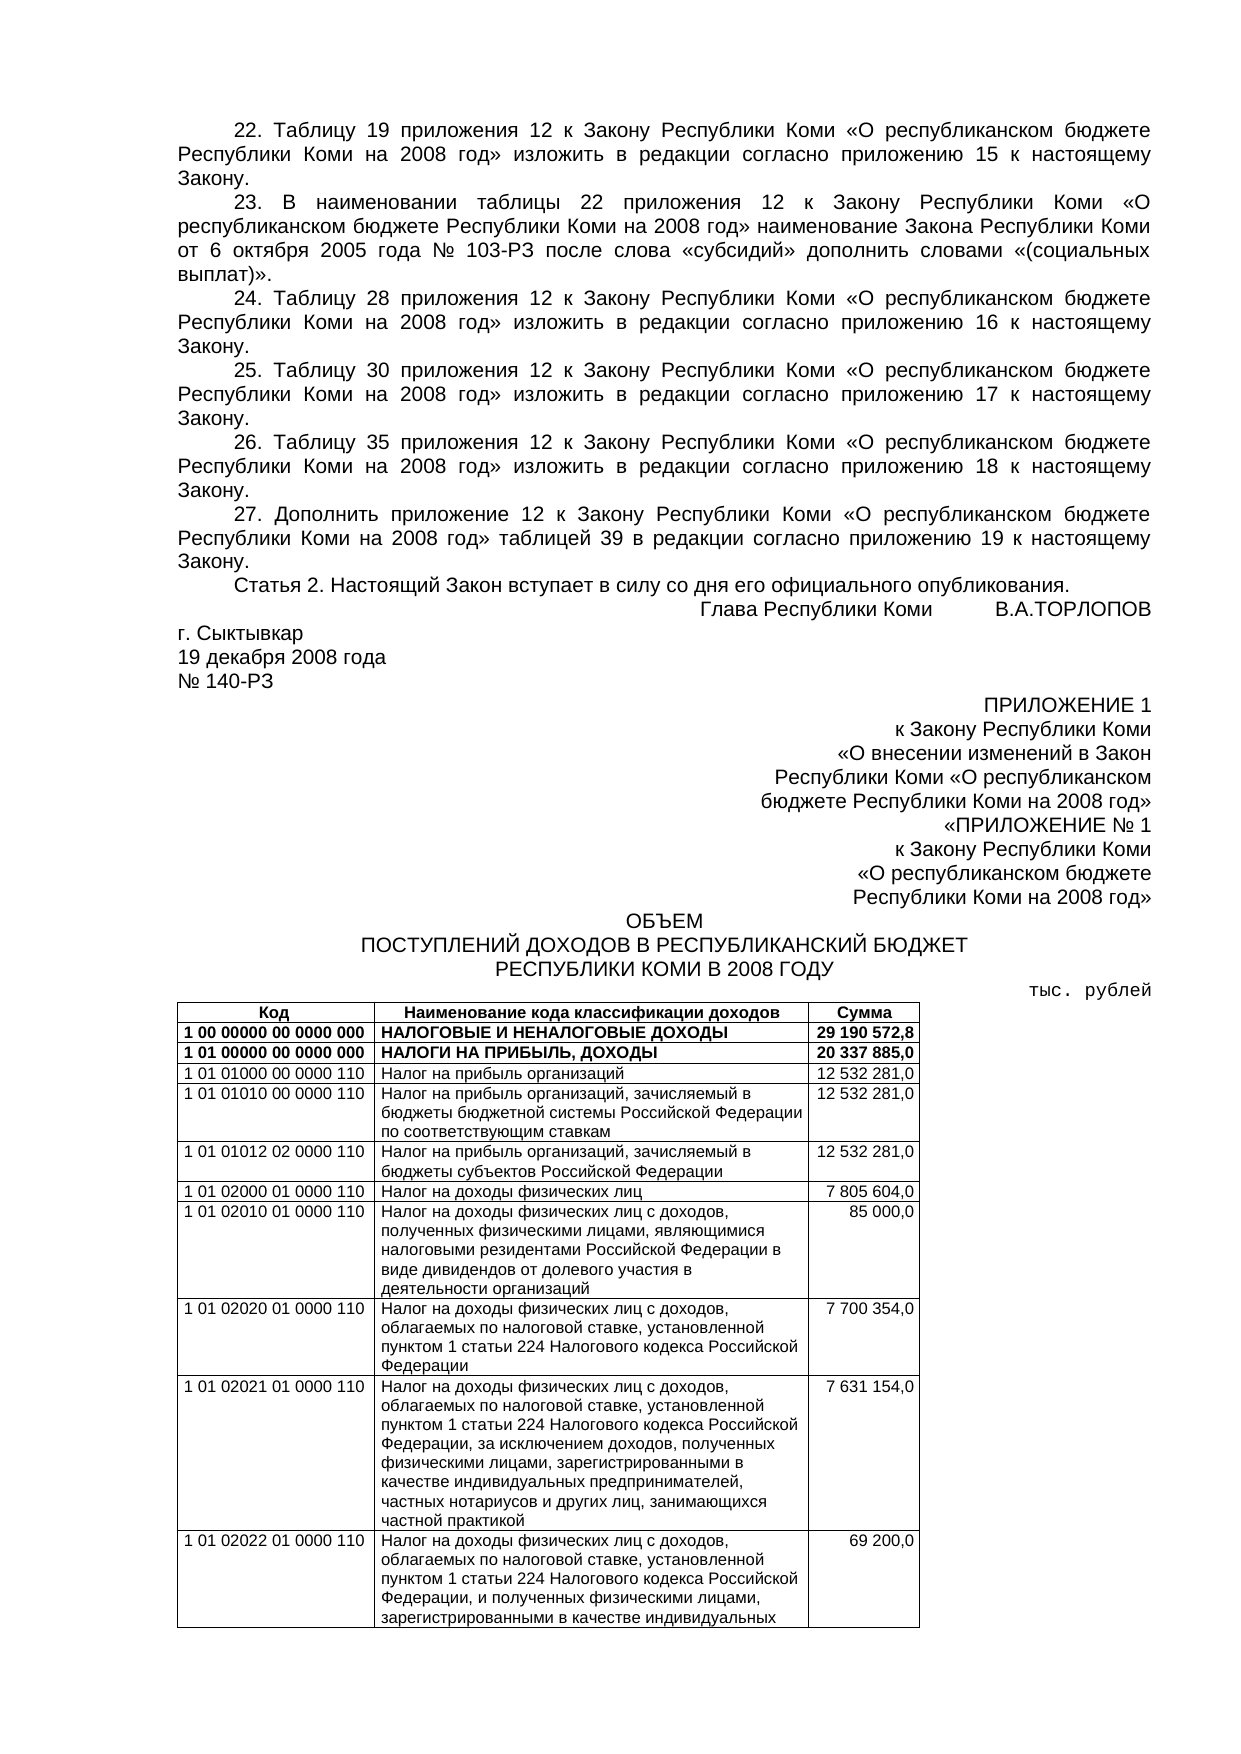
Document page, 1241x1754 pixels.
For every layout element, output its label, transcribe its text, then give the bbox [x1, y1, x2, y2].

text Статья 2. Настоящий Закон вступает в силу со дня его официального опубликования. [177, 573, 1152, 597]
table_cell 29 190 572,8 [809, 1023, 919, 1042]
text «ПРИЛОЖЕНИЕ № 1 к Закону Республики Коми «О республиканском бюджете Республики Коми на 2008 год» [177, 813, 1152, 909]
table_cell 1 01 02022 01 0000 110 [178, 1531, 374, 1627]
text 25. Таблицу 30 приложения 12 к Закону Республики Коми «О республиканском бюджете Республики Коми на 2008 год» изложить в редакции согласно приложению 17 к настоящему Закону. [177, 358, 1152, 429]
table_header [920, 1002, 946, 1022]
table_cell [920, 1201, 946, 1298]
table_cell 7 805 604,0 [809, 1182, 919, 1201]
table_cell НАЛОГОВЫЕ И НЕНАЛОГОВЫЕ ДОХОДЫ [375, 1023, 808, 1042]
table_cell [920, 1141, 946, 1181]
table_cell 20 337 885,0 [809, 1043, 919, 1062]
table_cell Налог на доходы физических лиц с доходов, облагаемых по налоговой ставке, установленной пунктом 1 статьи 224 Налогового кодекса Российской Федерации, за исключением доходов, полученных физическими лицами, зарегистрированными в качестве индивидуальных предпринимателей, частных нотариусов и других лиц, занимающихся частной практикой [375, 1376, 808, 1530]
table_cell [920, 1181, 946, 1201]
table_cell Налог на доходы физических лиц с доходов, облагаемых по налоговой ставке, установленной пунктом 1 статьи 224 Налогового кодекса Российской Федерации, и полученных физическими лицами, зарегистрированными в качестве индивидуальных [375, 1531, 808, 1627]
table_cell 69 200,0 [809, 1531, 919, 1627]
table_cell [920, 1298, 946, 1375]
table_cell 12 532 281,0 [809, 1084, 919, 1141]
text 23. В наименовании таблицы 22 приложения 12 к Закону Республики Коми «О республиканском бюджете Республики Коми на 2008 год» наименование Закона Республики Коми от 6 октября 2005 года № 103-РЗ после слова «субсидий» дополнить словами «(социальных выплат)». [177, 190, 1152, 286]
text тыс. рублей [177, 981, 1152, 1002]
text 22. Таблицу 19 приложения 12 к Закону Республики Коми «О республиканском бюджете Республики Коми на 2008 год» изложить в редакции согласно приложению 15 к настоящему Закону. [177, 118, 1152, 190]
table_cell 1 01 01012 02 0000 110 [178, 1142, 374, 1181]
text ПРИЛОЖЕНИЕ 1 к Закону Республики Коми «О внесении изменений в Закон Республики Коми «О республиканском бюджете Республики Коми на 2008 год» [177, 693, 1152, 813]
table_cell Налог на доходы физических лиц [375, 1182, 808, 1201]
table_cell 1 01 02000 01 0000 110 [178, 1182, 374, 1201]
table_header Сумма [809, 1003, 919, 1022]
table_header Наименование кода классификации доходов [375, 1003, 808, 1022]
table_cell Налог на прибыль организаций [375, 1064, 808, 1083]
table_cell [920, 1063, 946, 1083]
table_cell 1 01 02021 01 0000 110 [178, 1376, 374, 1530]
table_cell 85 000,0 [809, 1202, 919, 1298]
table_cell 1 01 00000 00 0000 000 [178, 1043, 374, 1062]
table_cell 1 00 00000 00 0000 000 [178, 1023, 374, 1042]
table_cell 7 700 354,0 [809, 1299, 919, 1375]
table_cell Налог на прибыль организаций, зачисляемый в бюджеты субъектов Российской Федерации [375, 1142, 808, 1181]
table_cell [920, 1022, 946, 1042]
table_cell 1 01 01000 00 0000 110 [178, 1064, 374, 1083]
text 27. Дополнить приложение 12 к Закону Республики Коми «О республиканском бюджете Республики Коми на 2008 год» таблицей 39 в редакции согласно приложению 19 к настоящему Закону. [177, 501, 1152, 573]
table_cell [920, 1375, 946, 1530]
table_header Код [178, 1003, 374, 1022]
table_cell 1 01 02010 01 0000 110 [178, 1202, 374, 1298]
table_cell Налог на прибыль организаций, зачисляемый в бюджеты бюджетной системы Российской Федерации по соответствующим ставкам [375, 1084, 808, 1141]
table_cell НАЛОГИ НА ПРИБЫЛЬ, ДОХОДЫ [375, 1043, 808, 1062]
text Глава Республики Коми В.А.ТОРЛОПОВ [177, 597, 1152, 621]
table_cell 1 01 01010 00 0000 110 [178, 1084, 374, 1141]
table_cell 12 532 281,0 [809, 1142, 919, 1181]
table_cell [920, 1530, 946, 1627]
table_cell [920, 1042, 946, 1062]
text 26. Таблицу 35 приложения 12 к Закону Республики Коми «О республиканском бюджете Республики Коми на 2008 год» изложить в редакции согласно приложению 18 к настоящему Закону. [177, 429, 1152, 501]
text 24. Таблицу 28 приложения 12 к Закону Республики Коми «О республиканском бюджете Республики Коми на 2008 год» изложить в редакции согласно приложению 16 к настоящему Закону. [177, 286, 1152, 358]
table_cell 7 631 154,0 [809, 1376, 919, 1530]
text ОБЪЕМ ПОСТУПЛЕНИЙ ДОХОДОВ В РЕСПУБЛИКАНСКИЙ БЮДЖЕТ РЕСПУБЛИКИ КОМИ В 2008 ГОДУ [177, 909, 1152, 981]
table_cell Налог на доходы физических лиц с доходов, облагаемых по налоговой ставке, установленной пунктом 1 статьи 224 Налогового кодекса Российской Федерации [375, 1299, 808, 1375]
text г. Сыктывкар 19 декабря 2008 года № 140-РЗ [177, 621, 1152, 693]
table_cell 1 01 02020 01 0000 110 [178, 1299, 374, 1375]
table_cell 12 532 281,0 [809, 1064, 919, 1083]
table_cell [920, 1083, 946, 1141]
table_cell Налог на доходы физических лиц с доходов, полученных физическими лицами, являющимися налоговыми резидентами Российской Федерации в виде дивидендов от долевого участия в деятельности организаций [375, 1202, 808, 1298]
